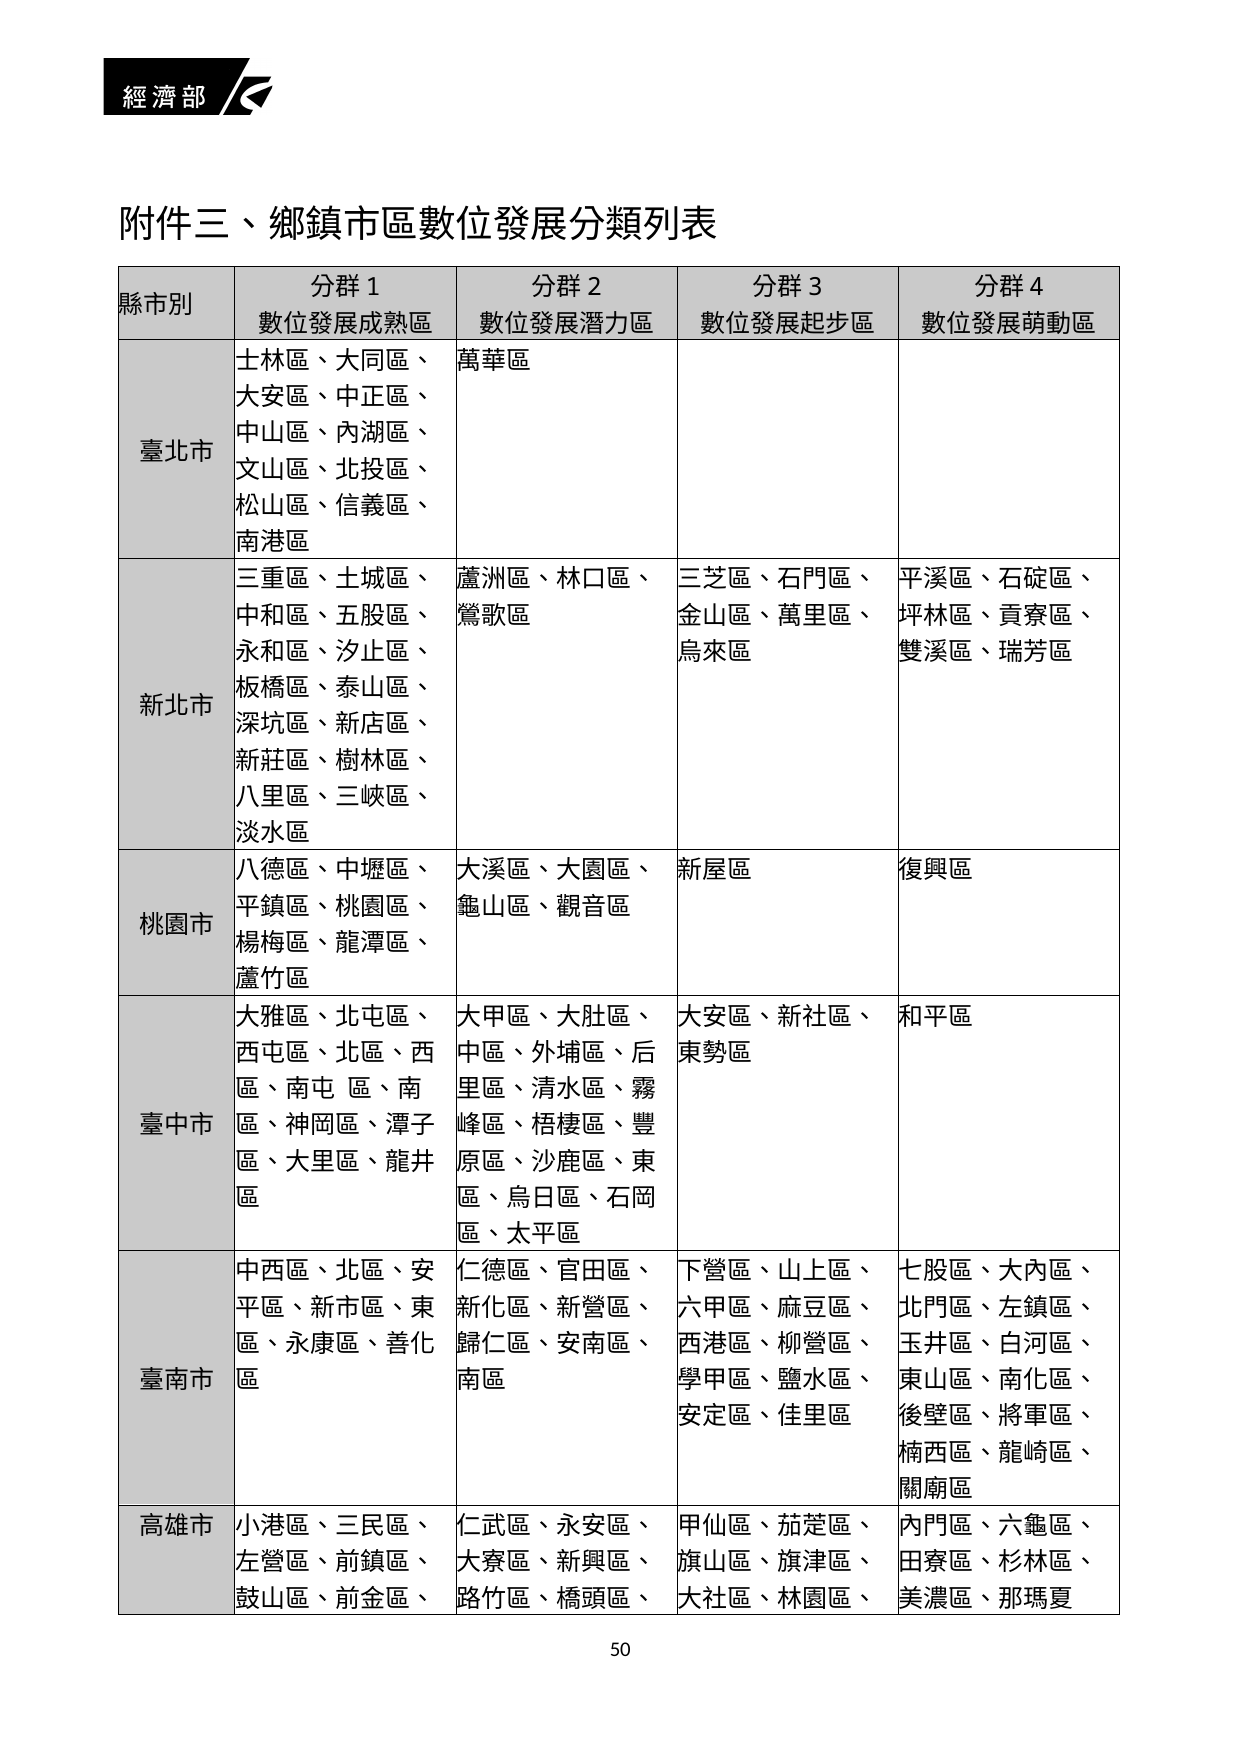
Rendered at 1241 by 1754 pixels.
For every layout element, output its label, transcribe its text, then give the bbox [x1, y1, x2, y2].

table_cell 臺中市 [119, 996, 234, 1250]
table_header 分群4 數位發展萌動區 [899, 267, 1119, 339]
table_cell 士林區、大同區、大安區、中正區、中山區、內湖區、文山區、北投區、松山區、信義區、南港區 [235, 340, 456, 558]
table_cell 大溪區、大園區、龜山區、觀音區 [457, 850, 677, 995]
table_cell 仁德區、官田區、新化區、新營區、歸仁區、安南區、南區 [457, 1251, 677, 1504]
table_cell 新北市 [119, 559, 234, 849]
table_cell 大安區、新社區、東勢區 [678, 996, 898, 1250]
table_cell 萬華區 [457, 340, 677, 558]
table_cell [899, 340, 1119, 558]
table_header 分群3 數位發展起步區 [678, 267, 898, 339]
table_cell 平溪區、石碇區、坪林區、貢寮區、雙溪區、瑞芳區 [899, 559, 1119, 849]
table_header 分群1 數位發展成熟區 [235, 267, 456, 339]
table_cell 中西區、北區、安平區、新市區、東區、永康區、善化區 [235, 1251, 456, 1504]
table_cell [678, 340, 898, 558]
table_header 分群2 數位發展潛力區 [457, 267, 677, 339]
table_cell 新屋區 [678, 850, 898, 995]
table_header 縣市別 [119, 267, 234, 339]
table_cell 桃園市 [119, 850, 234, 995]
subtitle 附件三、鄉鎮市區數位發展分類列表 [118, 197, 1122, 247]
table_cell 和平區 [899, 996, 1119, 1250]
table_cell 臺北市 [119, 340, 234, 558]
table_cell 臺南市 [119, 1251, 234, 1504]
table_cell 內門區、六龜區、田寮區、杉林區、美濃區、那瑪夏 [899, 1506, 1119, 1614]
table_cell 高雄市 [119, 1506, 234, 1614]
table_cell 大雅區、北屯區、西屯區、北區、西區、南屯 區、南區、神岡區、潭子區、大里區、龍井區 [235, 996, 456, 1250]
table_cell 三芝區、石門區、金山區、萬里區、烏來區 [678, 559, 898, 849]
table_cell 甲仙區、茄萣區、旗山區、旗津區、大社區、林園區、 [678, 1506, 898, 1614]
table_cell 八德區、中壢區、平鎮區、桃園區、楊梅區、龍潭區、蘆竹區 [235, 850, 456, 995]
table_cell 小港區、三民區、左營區、前鎮區、鼓山區、前金區、 [235, 1506, 456, 1614]
table_cell 蘆洲區、林口區、鶯歌區 [457, 559, 677, 849]
table_cell 復興區 [899, 850, 1119, 995]
table_cell 三重區、土城區、中和區、五股區、永和區、汐止區、板橋區、泰山區、深坑區、新店區、新莊區、樹林區、八里區、三峽區、淡水區 [235, 559, 456, 849]
table_cell 下營區、山上區、六甲區、麻豆區、西港區、柳營區、學甲區、鹽水區、安定區、佳里區 [678, 1251, 898, 1504]
table_cell 大甲區、大肚區、中區、外埔區、后里區、清水區、霧峰區、梧棲區、豐原區、沙鹿區、東區、烏日區、石岡區、太平區 [457, 996, 677, 1250]
table_cell 七股區、大內區、北門區、左鎮區、玉井區、白河區、東山區、南化區、後壁區、將軍區、楠西區、龍崎區、關廟區 [899, 1251, 1119, 1504]
table_cell 仁武區、永安區、大寮區、新興區、路竹區、橋頭區、 [457, 1506, 677, 1614]
